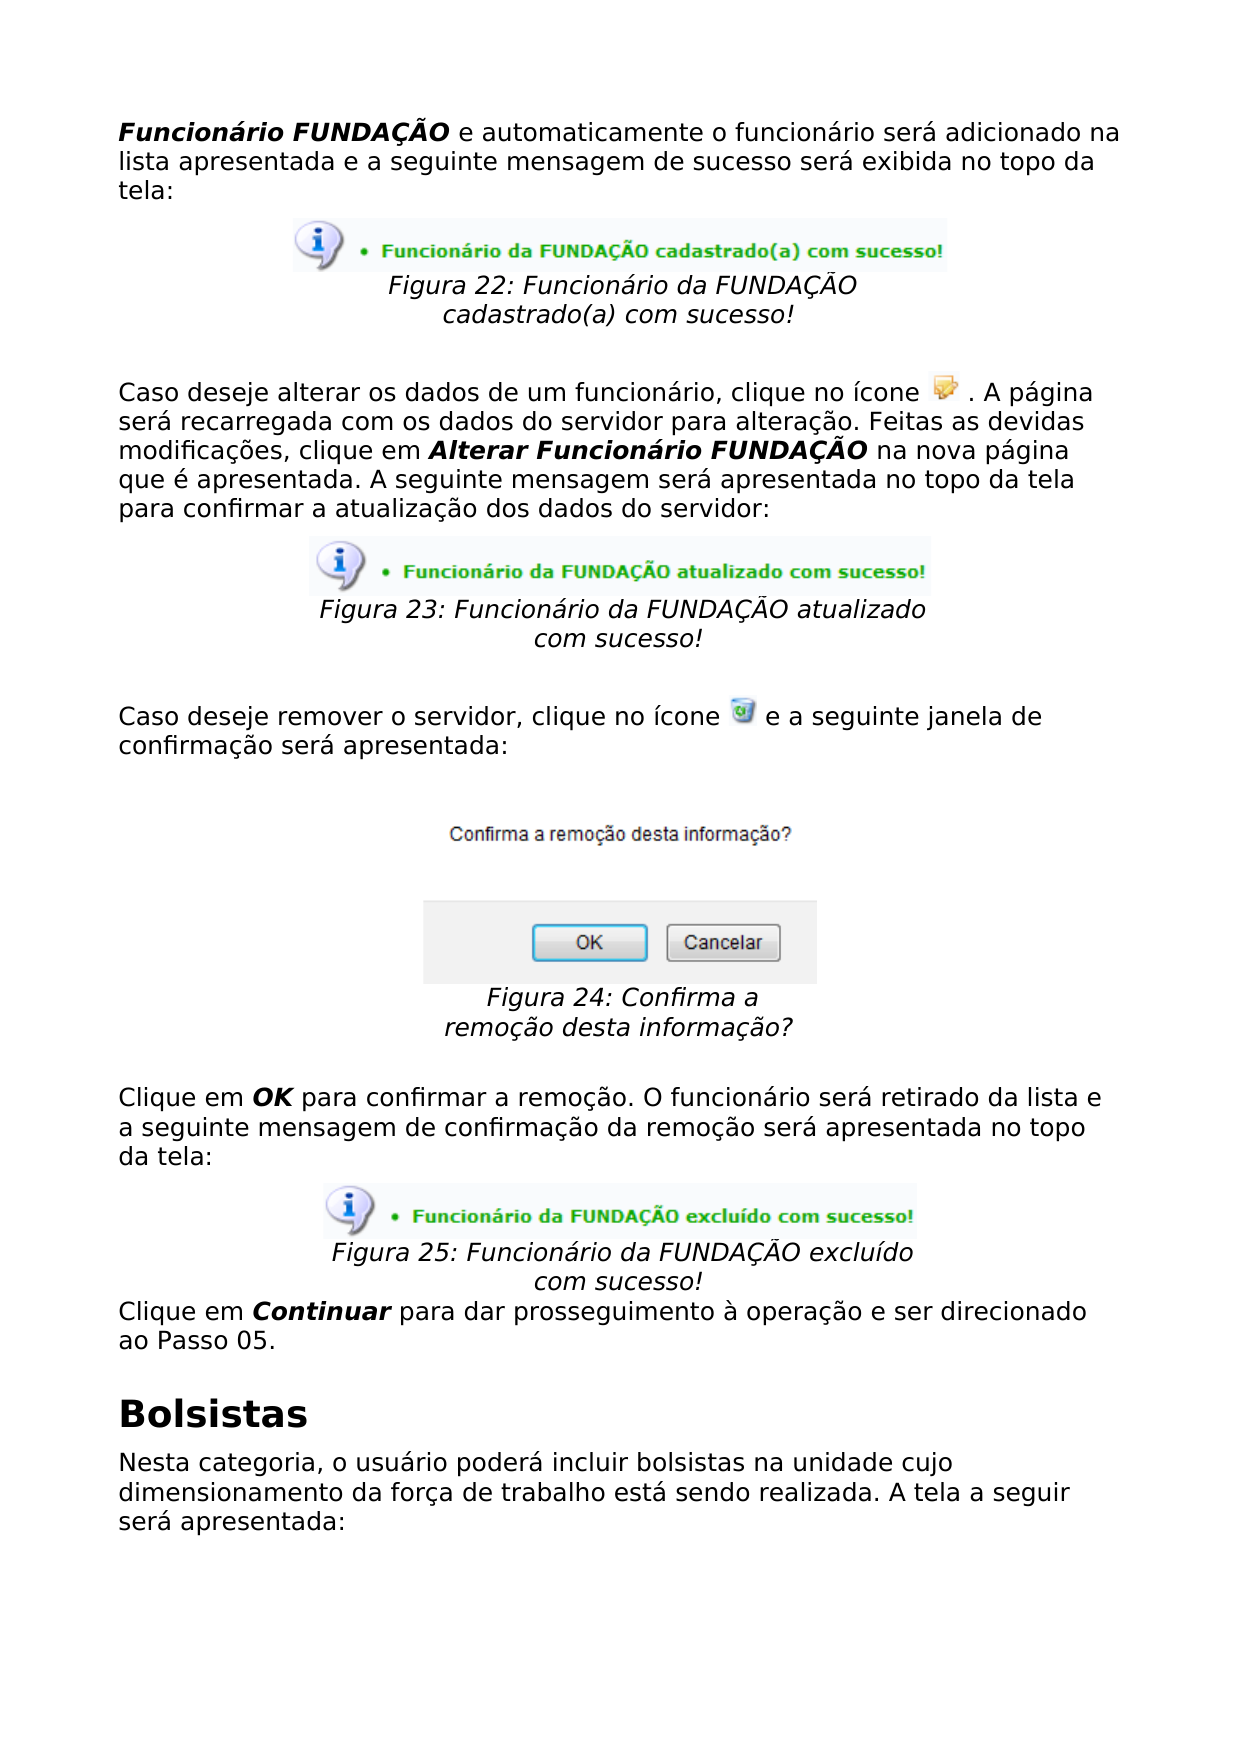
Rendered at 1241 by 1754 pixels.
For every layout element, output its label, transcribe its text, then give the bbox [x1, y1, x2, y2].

text Caso deseje alterar os dados de um funcionário, clique no ícone . A página será recarregada com os dados do servidor para alteração. Feitas as devidas modificações, clique em Alterar Funcionário FUNDAÇÃO na nova página que é apresentada. A seguinte mensagem será apresentada no topo da tela para confirmar a atualização dos dados do servidor: [118, 371, 1122, 523]
picture [423, 772, 817, 984]
picture [292, 218, 948, 272]
subtitle Bolsistas [118, 1392, 1122, 1436]
picture [323, 1183, 917, 1239]
picture [928, 371, 960, 401]
text Clique em Continuar para dar prosseguimento à operação e ser direcionado ao Passo 05. [118, 1253, 1122, 1355]
text Funcionário FUNDAÇÃO e automaticamente o funcionário será adicionado na lista apresentada e a seguinte mensagem de sucesso será exibida no topo da tela: [118, 118, 1122, 206]
text Figura 24: Confirma a remoção desta informação? [423, 984, 817, 1042]
picture [728, 695, 757, 726]
text Figura 22: Funcionário da FUNDAÇÃO cadastrado(a) com sucesso! [293, 272, 947, 329]
picture [309, 536, 932, 596]
text Figura 23: Funcionário da FUNDAÇÃO atualizado com sucesso! [309, 596, 931, 654]
text Figura 25: Funcionário da FUNDAÇÃO excluído com sucesso! [323, 1239, 917, 1297]
text Caso deseje remover o servidor, clique no ícone e a seguinte janela de confirmação será apresentada: [118, 695, 1122, 760]
text Nesta categoria, o usuário poderá incluir bolsistas na unidade cujo dimensionamento da força de trabalho está sendo realizada. A tela a seguir será apresentada: [118, 1449, 1122, 1536]
text Clique em OK para confirmar a remoção. O funcionário será retirado da lista e a seguinte mensagem de confirmação da remoção será apresentada no topo da tela: [118, 1084, 1122, 1171]
